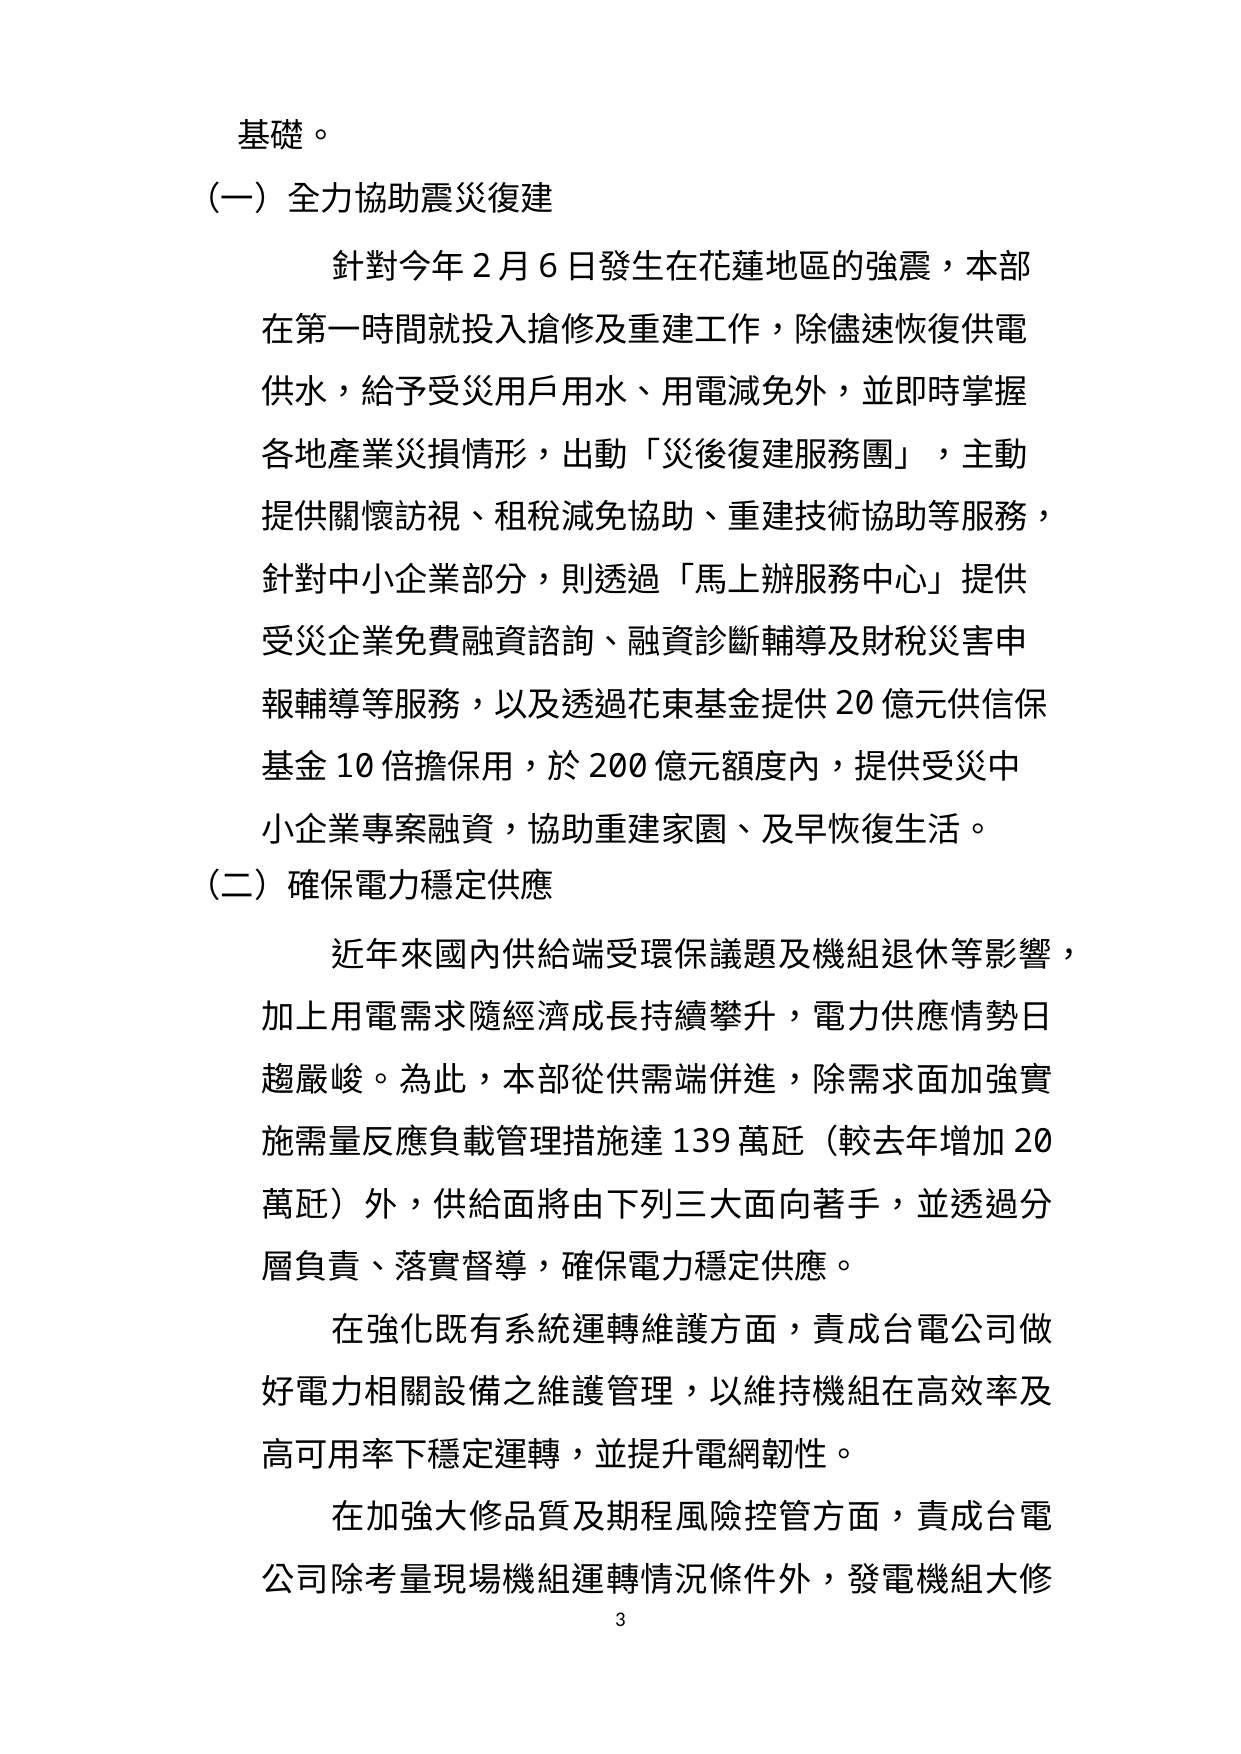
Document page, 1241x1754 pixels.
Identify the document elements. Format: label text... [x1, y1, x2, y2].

text 在強化既有系統運轉維護方面，責成台電公司做好電力相關設備之維護管理，以維持機組在高效率及高可用率下穩定運轉，並提升電網韌性。 [261, 1285, 1053, 1472]
text 近年來國內供給端受環保議題及機組退休等影響，加上用電需求隨經濟成長持續攀升，電力供應情勢日趨嚴峻。為此，本部從供需端併進，除需求面加強實施需量反應負載管理措施達139萬瓩（較去年增加20萬瓩）外，供給面將由下列三大面向著手，並透過分層負責、落實督導，確保電力穩定供應。 [261, 910, 1053, 1285]
text （一）全力協助震災復建 [187, 160, 1053, 222]
text 針對今年2月6日發生在花蓮地區的強震，本部在第一時間就投入搶修及重建工作，除儘速恢復供電供水，給予受災用戶用水、用電減免外，並即時掌握各地產業災損情形，出動「災後復建服務團」，主動提供關懷訪視、租稅減免協助、重建技術協助等服務，針對中小企業部分，則透過「馬上辦服務中心」提供受災企業免費融資諮詢、融資診斷輔導及財稅災害申報輔導等服務，以及透過花東基金提供20億元供信保基金10倍擔保用，於200億元額度內，提供受災中小企業專案融資，協助重建家園、及早恢復生活。 [261, 222, 1053, 847]
text 針對今年2月6日發生在花蓮地區的強震，已研提產業復甦行動計畫，將積極協助石材產業重回正常軌道。此外，隨著全球氣候變遷豐枯加劇，人民對環境的品質期望提高，我國能資源運用面臨的挑戰日益艱鉅，優先確保供電穩定及兼顧能源轉型，是人民安居樂業的重要基礎。 [237, 97, 1053, 160]
text 在加強大修品質及期程風險控管方面，責成台電公司除考量現場機組運轉情況條件外，發電機組大修 [261, 1472, 1053, 1597]
text （二）確保電力穩定供應 [187, 847, 1053, 910]
